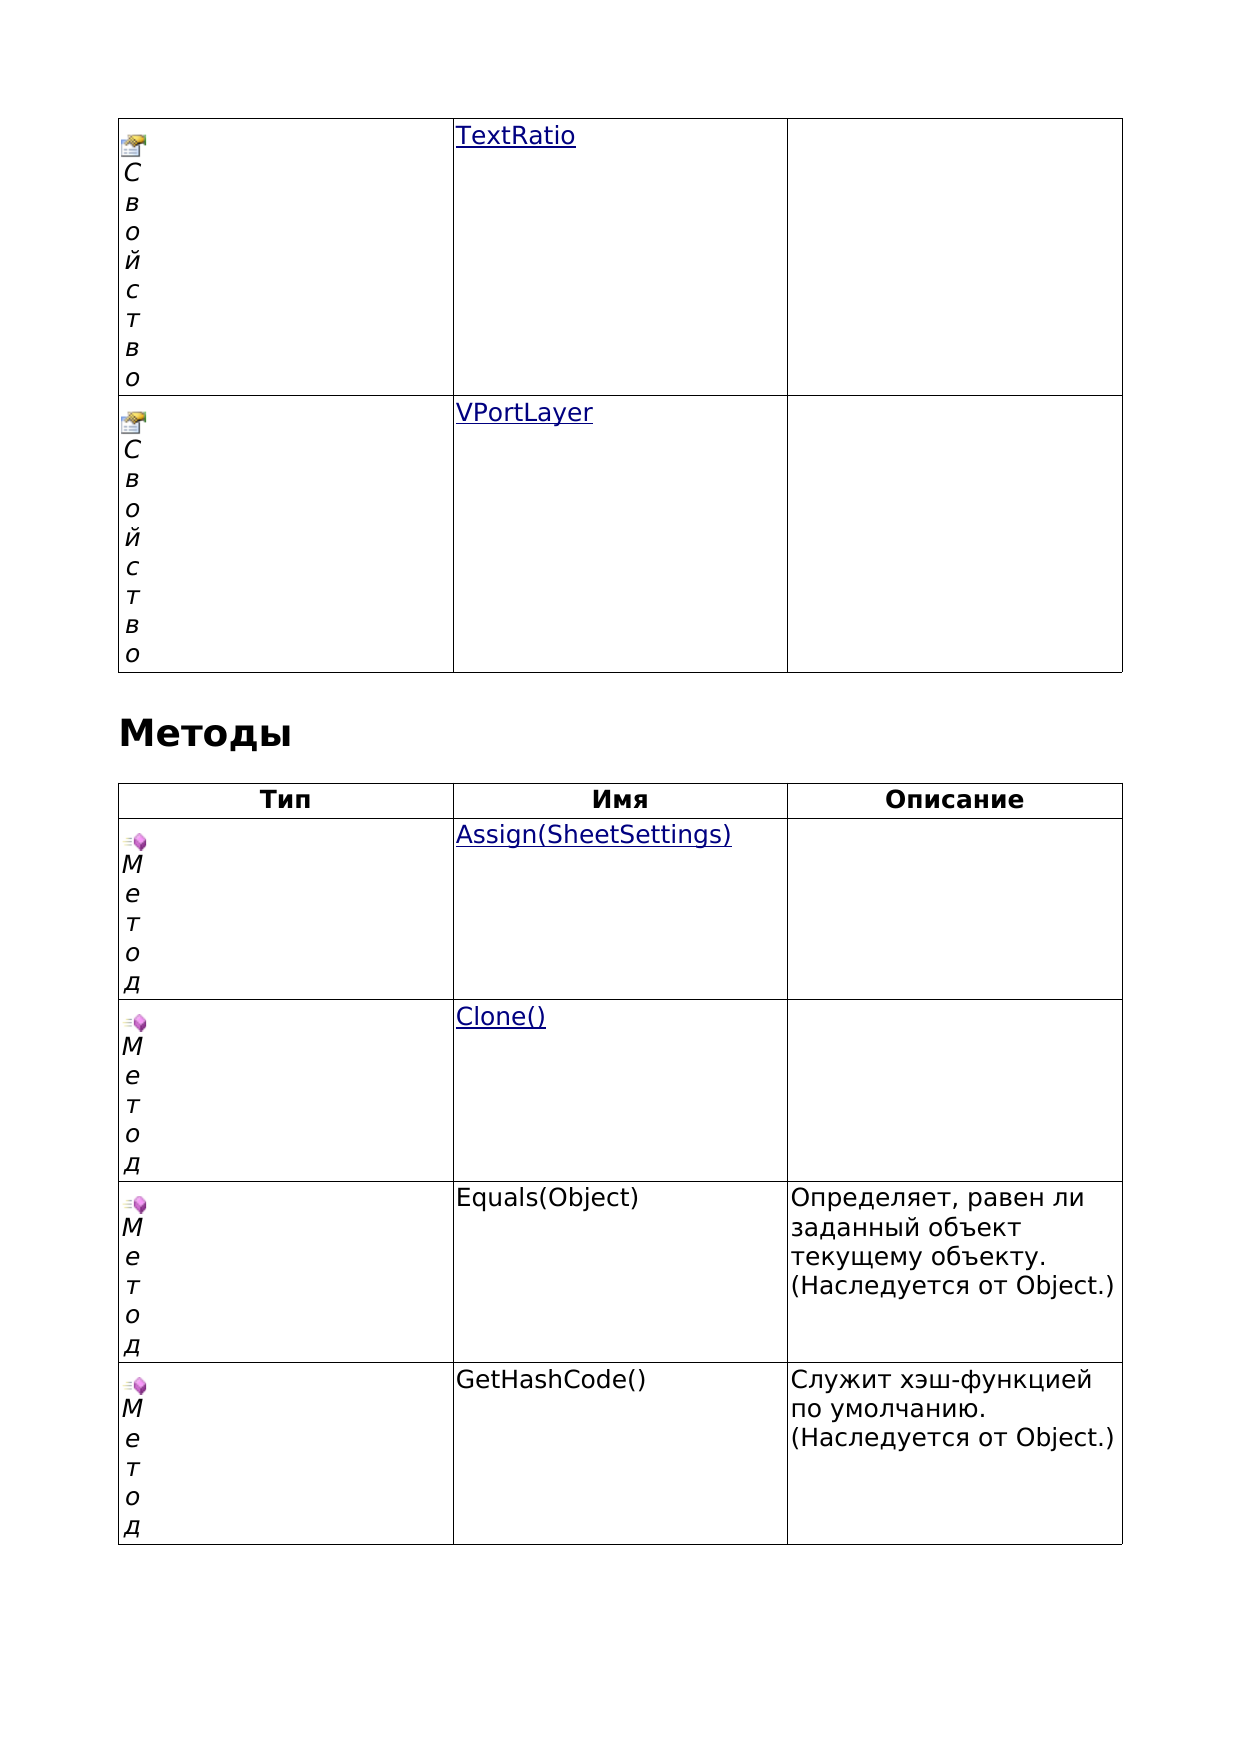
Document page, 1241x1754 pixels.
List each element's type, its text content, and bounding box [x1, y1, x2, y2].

picture [121, 133, 147, 159]
picture [121, 1377, 147, 1395]
table_cell Equals(Object) [454, 1182, 787, 1362]
table_cell [119, 1363, 453, 1543]
picture [121, 833, 147, 851]
table_cell [119, 1000, 453, 1181]
picture [121, 410, 147, 436]
table_cell Служит хэш-функцией по умолчанию. (Наследуется от Object.) [788, 1363, 1122, 1543]
picture [121, 1196, 147, 1214]
table_header Имя [454, 784, 787, 818]
table_cell GetHashCode() [454, 1363, 787, 1543]
table_cell Clone() [454, 1000, 787, 1181]
table_cell VPortLayer [454, 396, 787, 672]
picture [121, 1014, 147, 1032]
table_cell TextRatio [454, 119, 787, 395]
table_cell Assign(SheetSettings) [454, 819, 787, 999]
subtitle Методы [118, 712, 1122, 755]
table_cell [119, 819, 453, 999]
table_cell [788, 396, 1122, 672]
table_header Описание [788, 784, 1122, 818]
table_cell [119, 396, 453, 672]
table_cell [788, 1000, 1122, 1181]
table_cell [788, 819, 1122, 999]
table_cell [119, 119, 453, 395]
table_cell [788, 119, 1122, 395]
table_cell Определяет, равен ли заданный объект текущему объекту. (Наследуется от Object.) [788, 1182, 1122, 1362]
table_header Тип [119, 784, 453, 818]
table_cell [119, 1182, 453, 1362]
